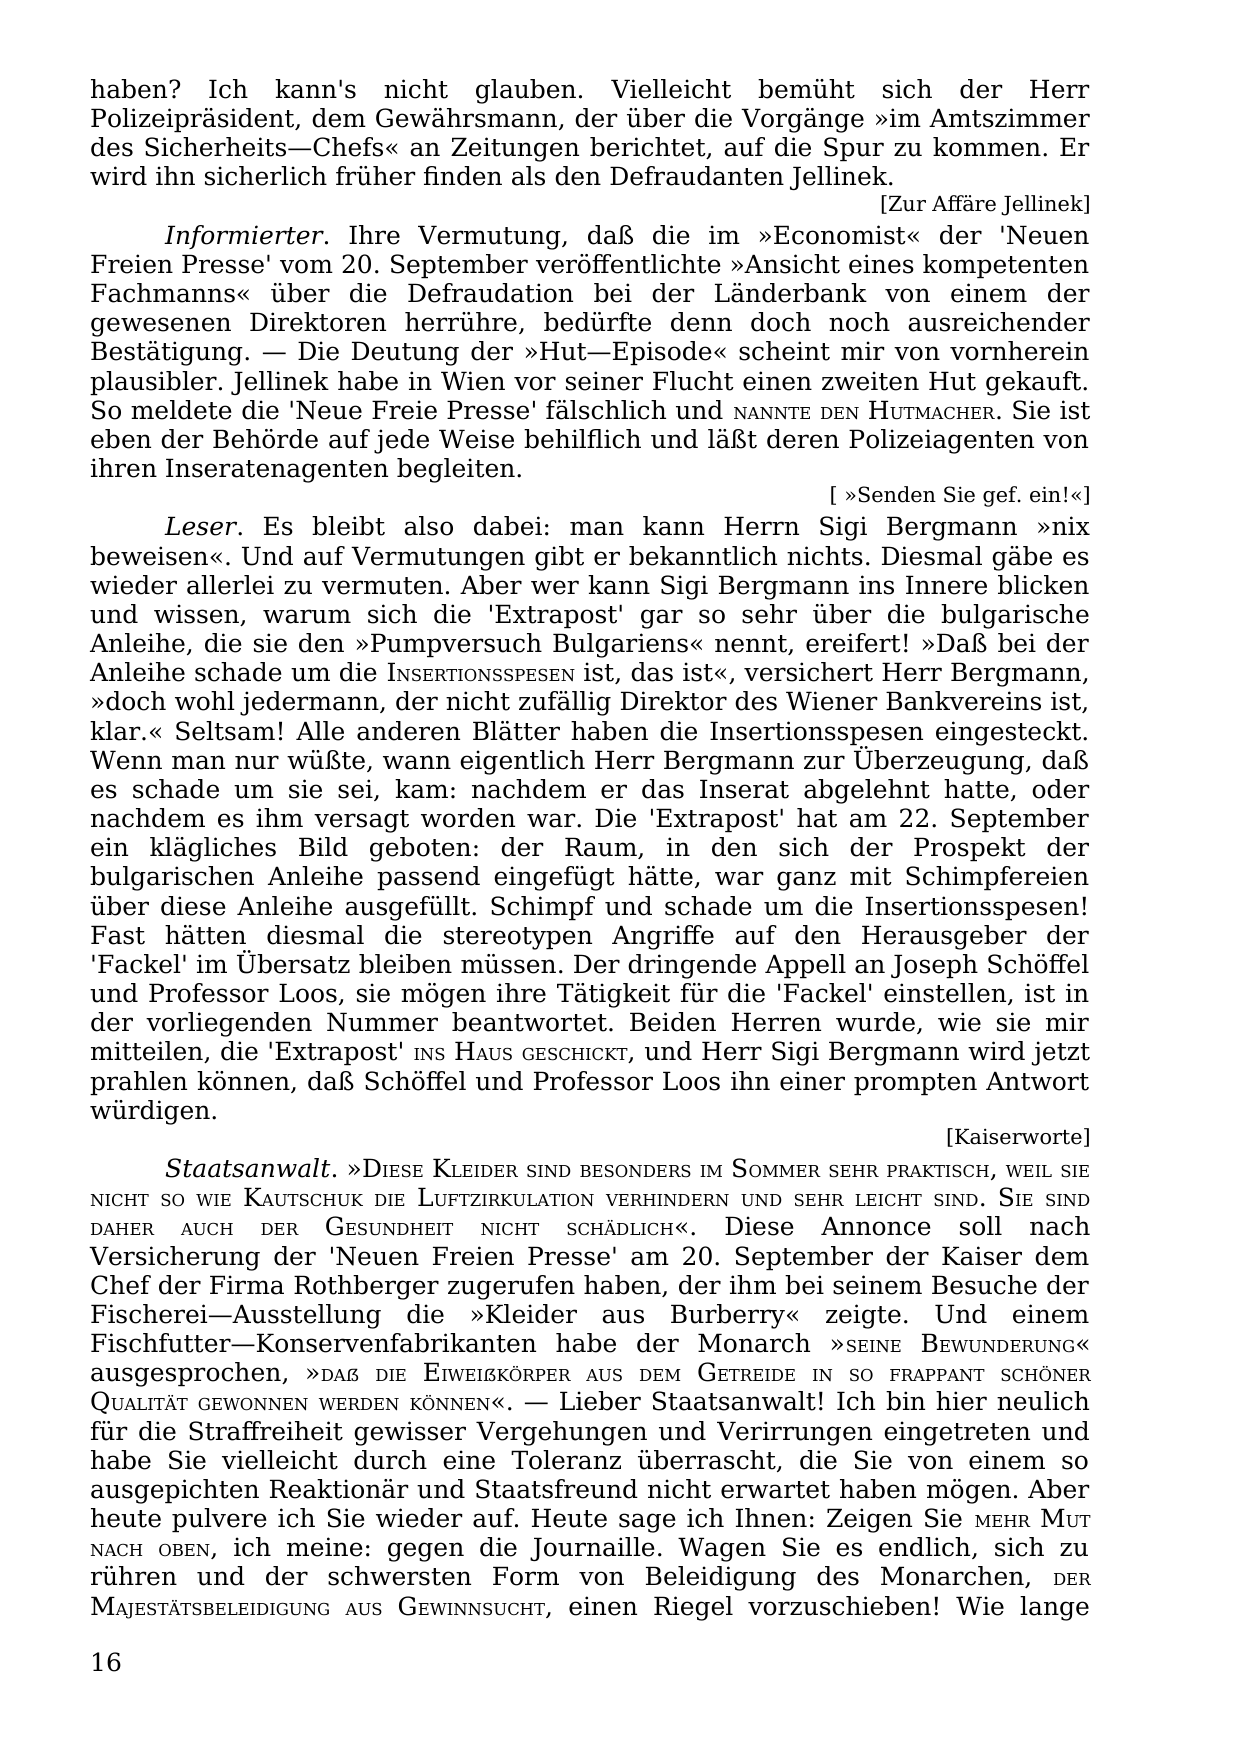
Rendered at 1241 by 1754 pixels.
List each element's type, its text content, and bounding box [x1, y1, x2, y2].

text Staatsanwalt. »Diese Kleider sind besonders im Sommer sehr praktisch, weil sie nicht so wie Kautschuk die Luftzirkulation verhindern und sehr leicht sind. Sie sind daher auch der Gesundheit nicht schädlich«. Diese Annonce soll nach Versicherung der 'Neuen Freien Presse' am 20. September der Kaiser dem Chef der Firma Rothberger zugerufen haben, der ihm bei seinem Besuche der Fischerei—Ausstellung die »Kleider aus Burberry« zeigte. Und einem Fischfutter—Konservenfabrikanten habe der Monarch »seine Bewunderung« ausgesprochen, »daß die Eiweißkörper aus dem Getreide in so frappant schöner Qualität gewonnen werden können«. — Lieber Staatsanwalt! Ich bin hier neulich für die Straffreiheit gewisser Vergehungen und Verirrungen eingetreten und habe Sie vielleicht durch eine Toleranz überrascht, die Sie von einem so ausgepichten Reaktionär und Staatsfreund nicht erwartet haben mögen. Aber heute pulvere ich Sie wieder auf. Heute sage ich Ihnen: Zeigen Sie mehr Mut nach oben, ich meine: gegen die Journaille. Wagen Sie es endlich, sich zu rühren und der schwersten Form von Beleidigung des Monarchen, der Majestätsbeleidigung aus Gewinnsucht, einen Riegel vorzuschieben! Wie lange [90, 1149, 1091, 1621]
text [Zur Affäre Jellinek] [90, 192, 1091, 216]
text [Kaiserworte] [90, 1125, 1091, 1149]
text Informierter. Ihre Vermutung, daß die im »Economist« der 'Neuen Freien Presse' vom 20. September veröffentlichte »Ansicht eines kompetenten Fachmanns« über die Defraudation bei der Länderbank von einem der gewesenen Direktoren herrühre, bedürfte denn doch noch ausreichender Bestätigung. — Die Deutung der »Hut—Episode« scheint mir von vornherein plausibler. Jellinek habe in Wien vor seiner Flucht einen zweiten Hut gekauft. So meldete die 'Neue Freie Presse' fälschlich und nannte den Hutmacher. Sie ist eben der Behörde auf jede Weise behilflich und läßt deren Polizeiagenten von ihren Inseratenagenten begleiten. [90, 216, 1091, 483]
text [ »Senden Sie gef. ein!«] [90, 483, 1091, 508]
text haben? Ich kann's nicht glauben. Vielleicht bemüht sich der Herr Polizeipräsident, dem Gewährsmann, der über die Vorgänge »im Amtszimmer des Sicherheits—Chefs« an Zeitungen berichtet, auf die Spur zu kommen. Er wird ihn sicherlich früher finden als den Defraudanten Jellinek. [90, 75, 1091, 192]
text Leser. Es bleibt also dabei: man kann Herrn Sigi Bergmann »nix beweisen«. Und auf Vermutungen gibt er bekanntlich nichts. Diesmal gäbe es wieder allerlei zu vermuten. Aber wer kann Sigi Bergmann ins Innere blicken und wissen, warum sich die 'Extrapost' gar so sehr über die bulgarische Anleihe, die sie den »Pumpversuch Bulgariens« nennt, ereifert! »Daß bei der Anleihe schade um die Insertionsspesen ist, das ist«, versichert Herr Bergmann, »doch wohl jedermann, der nicht zufällig Direktor des Wiener Bankvereins ist, klar.« Seltsam! Alle anderen Blätter haben die Insertionsspesen eingesteckt. Wenn man nur wüßte, wann eigentlich Herr Bergmann zur Überzeugung, daß es schade um sie sei, kam: nachdem er das Inserat abgelehnt hatte, oder nachdem es ihm versagt worden war. Die 'Extrapost' hat am 22. September ein klägliches Bild geboten: der Raum, in den sich der Prospekt der bulgarischen Anleihe passend eingefügt hätte, war ganz mit Schimpfereien über diese Anleihe ausgefüllt. Schimpf und schade um die Insertionsspesen! Fast hätten diesmal die stereotypen Angriffe auf den Herausgeber der 'Fackel' im Übersatz bleiben müssen. Der dringende Appell an Joseph Schöffel und Professor Loos, sie mögen ihre Tätigkeit für die 'Fackel' einstellen, ist in der vorliegenden Nummer beantwortet. Beiden Herren wurde, wie sie mir mitteilen, die 'Extrapost' ins Haus geschickt, und Herr Sigi Bergmann wird jetzt prahlen können, daß Schöffel und Professor Loos ihn einer prompten Antwort würdigen. [90, 508, 1091, 1125]
